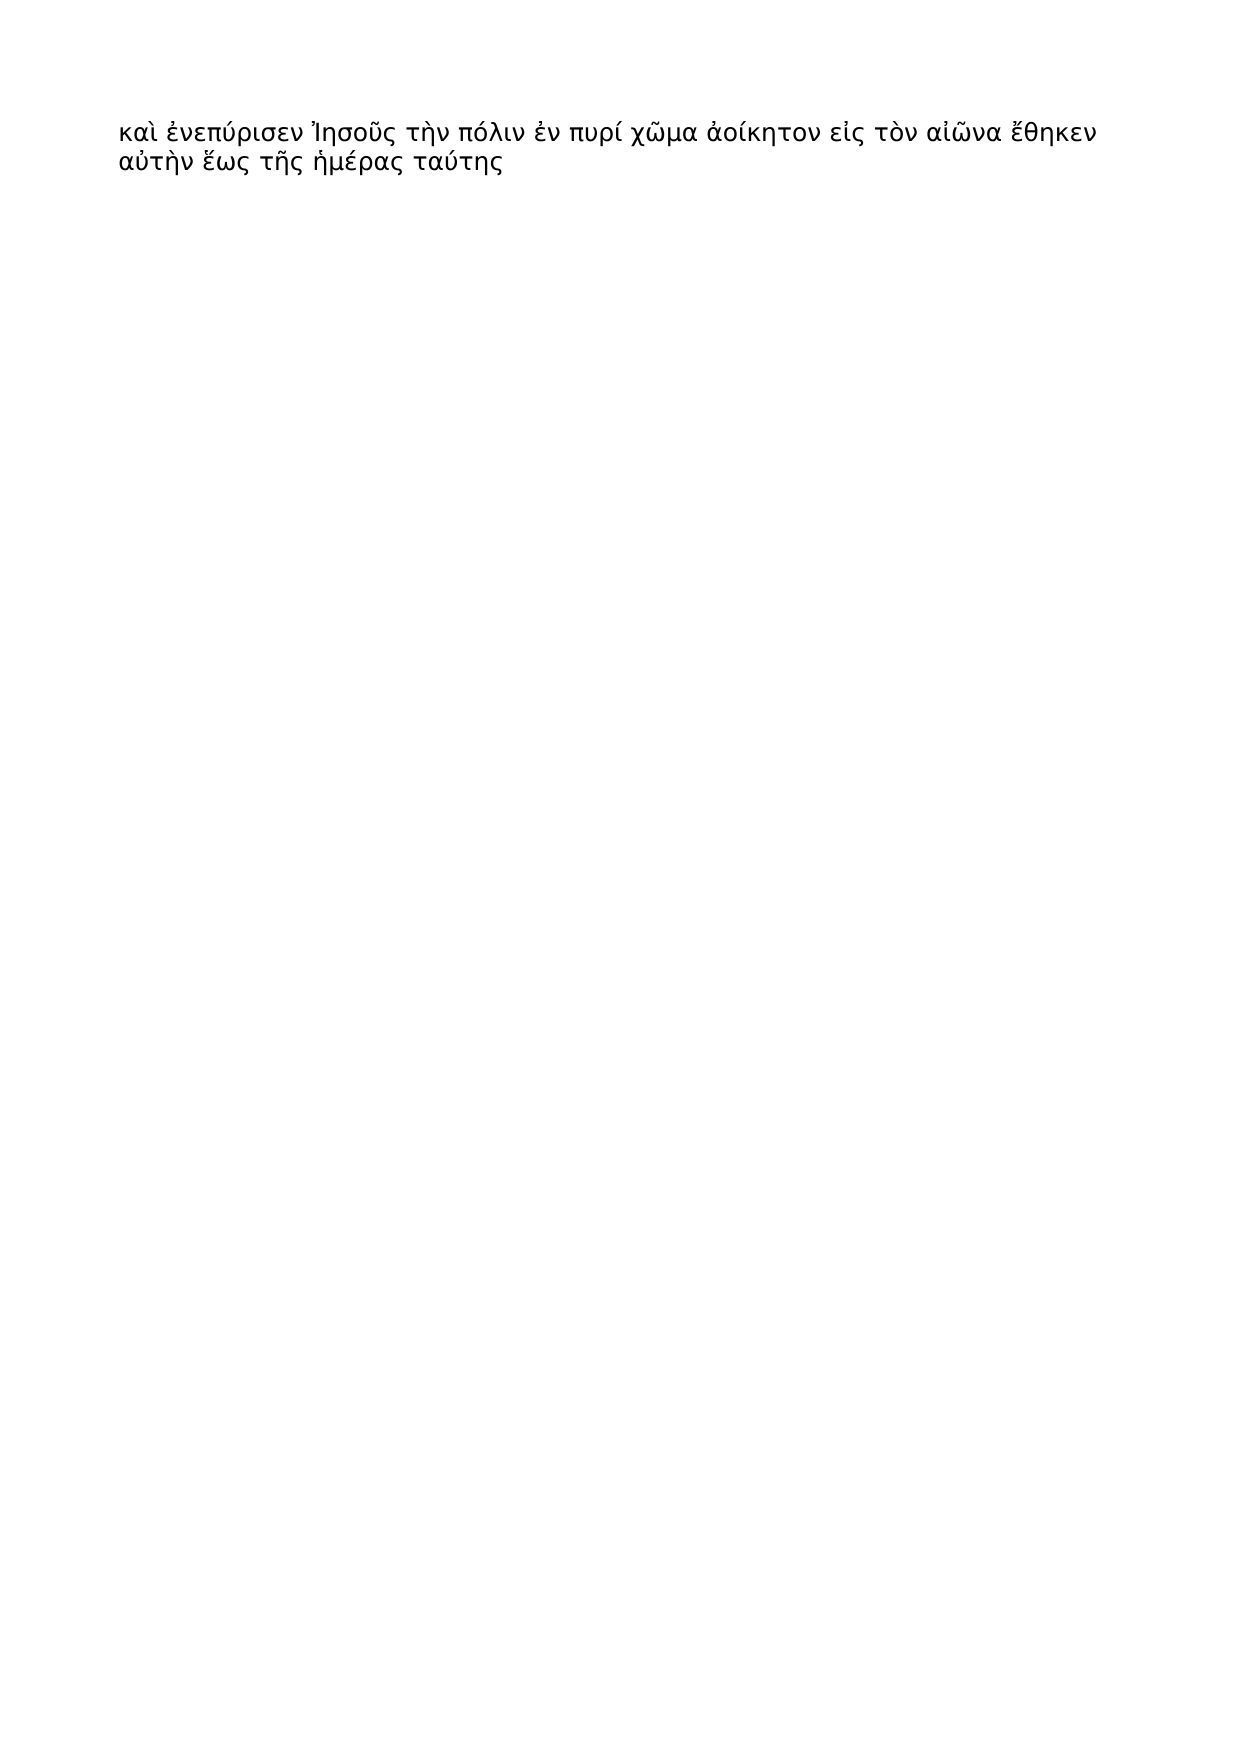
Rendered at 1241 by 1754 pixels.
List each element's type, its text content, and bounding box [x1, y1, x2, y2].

text καὶ ἐνεπύρισεν Ἰησοῦς τὴν πόλιν ἐν πυρί χῶμα ἀοίκητον εἰς τὸν αἰῶνα ἔθηκεν αὐτὴν ἕως τῆς ἡμέρας ταύτης [118, 118, 1122, 176]
